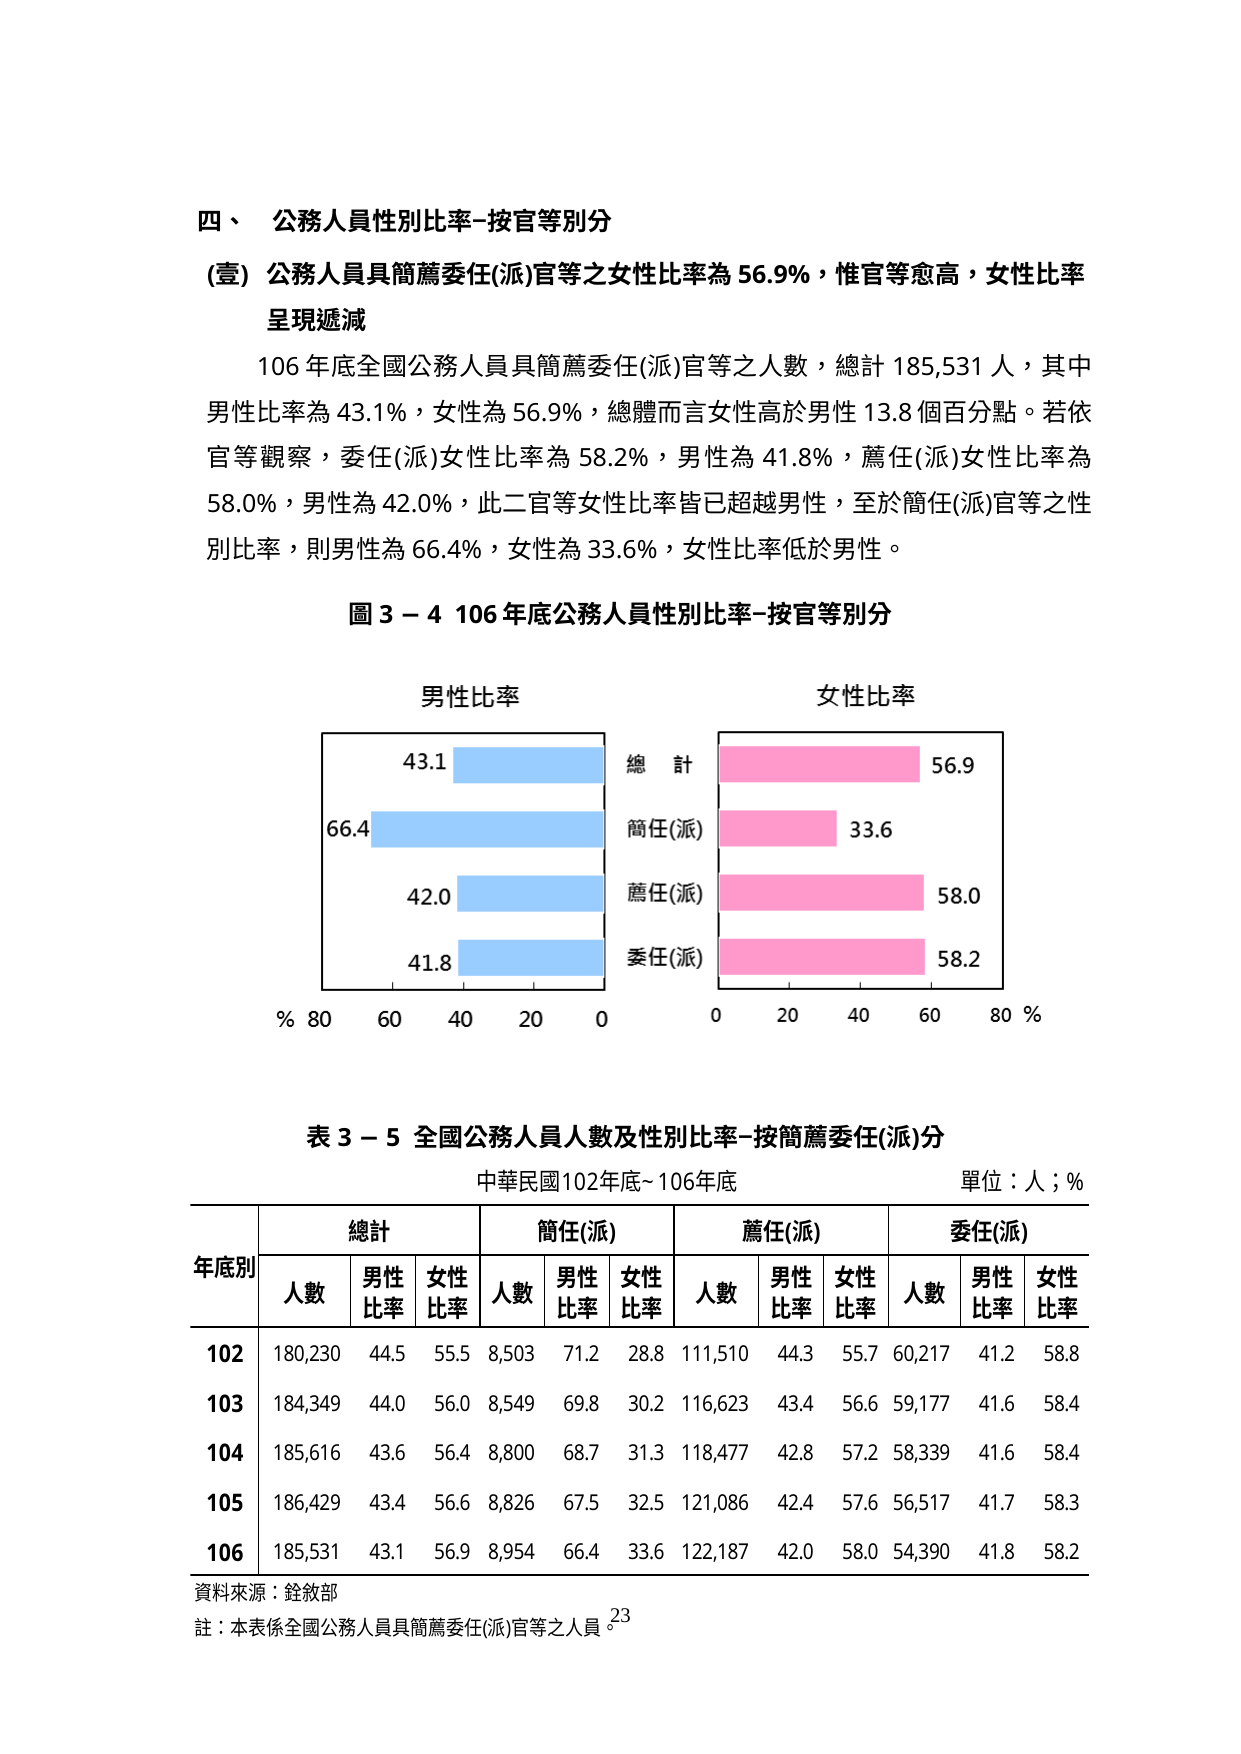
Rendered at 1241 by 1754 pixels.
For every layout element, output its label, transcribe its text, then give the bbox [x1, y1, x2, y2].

text 圖 3 − 4 106年底公務人員性別比率−按官等別分 [148, 586, 1092, 632]
subtitle 公務人員性別比率−按官等別分 [198, 193, 1092, 239]
text 106年底全國公務人員具簡薦委任(派)官等之人數，總計185,531人，其中男性比率為43.1%，女性為56.9%，總體而言女性高於男性13.8個百分點。若依官等觀察，委任(派)女性比率為58.2%，男性為41.8%，薦任(派)女性比率為58.0%，男性為42.0%，此二官等女性比率皆已超越男性，至於簡任(派)官等之性別比率，則男性為66.4%，女性為33.6%，女性比率低於男性。 [207, 338, 1092, 568]
picture [257, 654, 1060, 1051]
list 公務人員具簡薦委任(派)官等之女性比率為56.9%，惟官等愈高，女性比率呈現遞減 [207, 247, 1092, 338]
text 表 3 − 5 全國公務人員人數及性別比率−按簡薦委任(派)分 [207, 1109, 1092, 1155]
